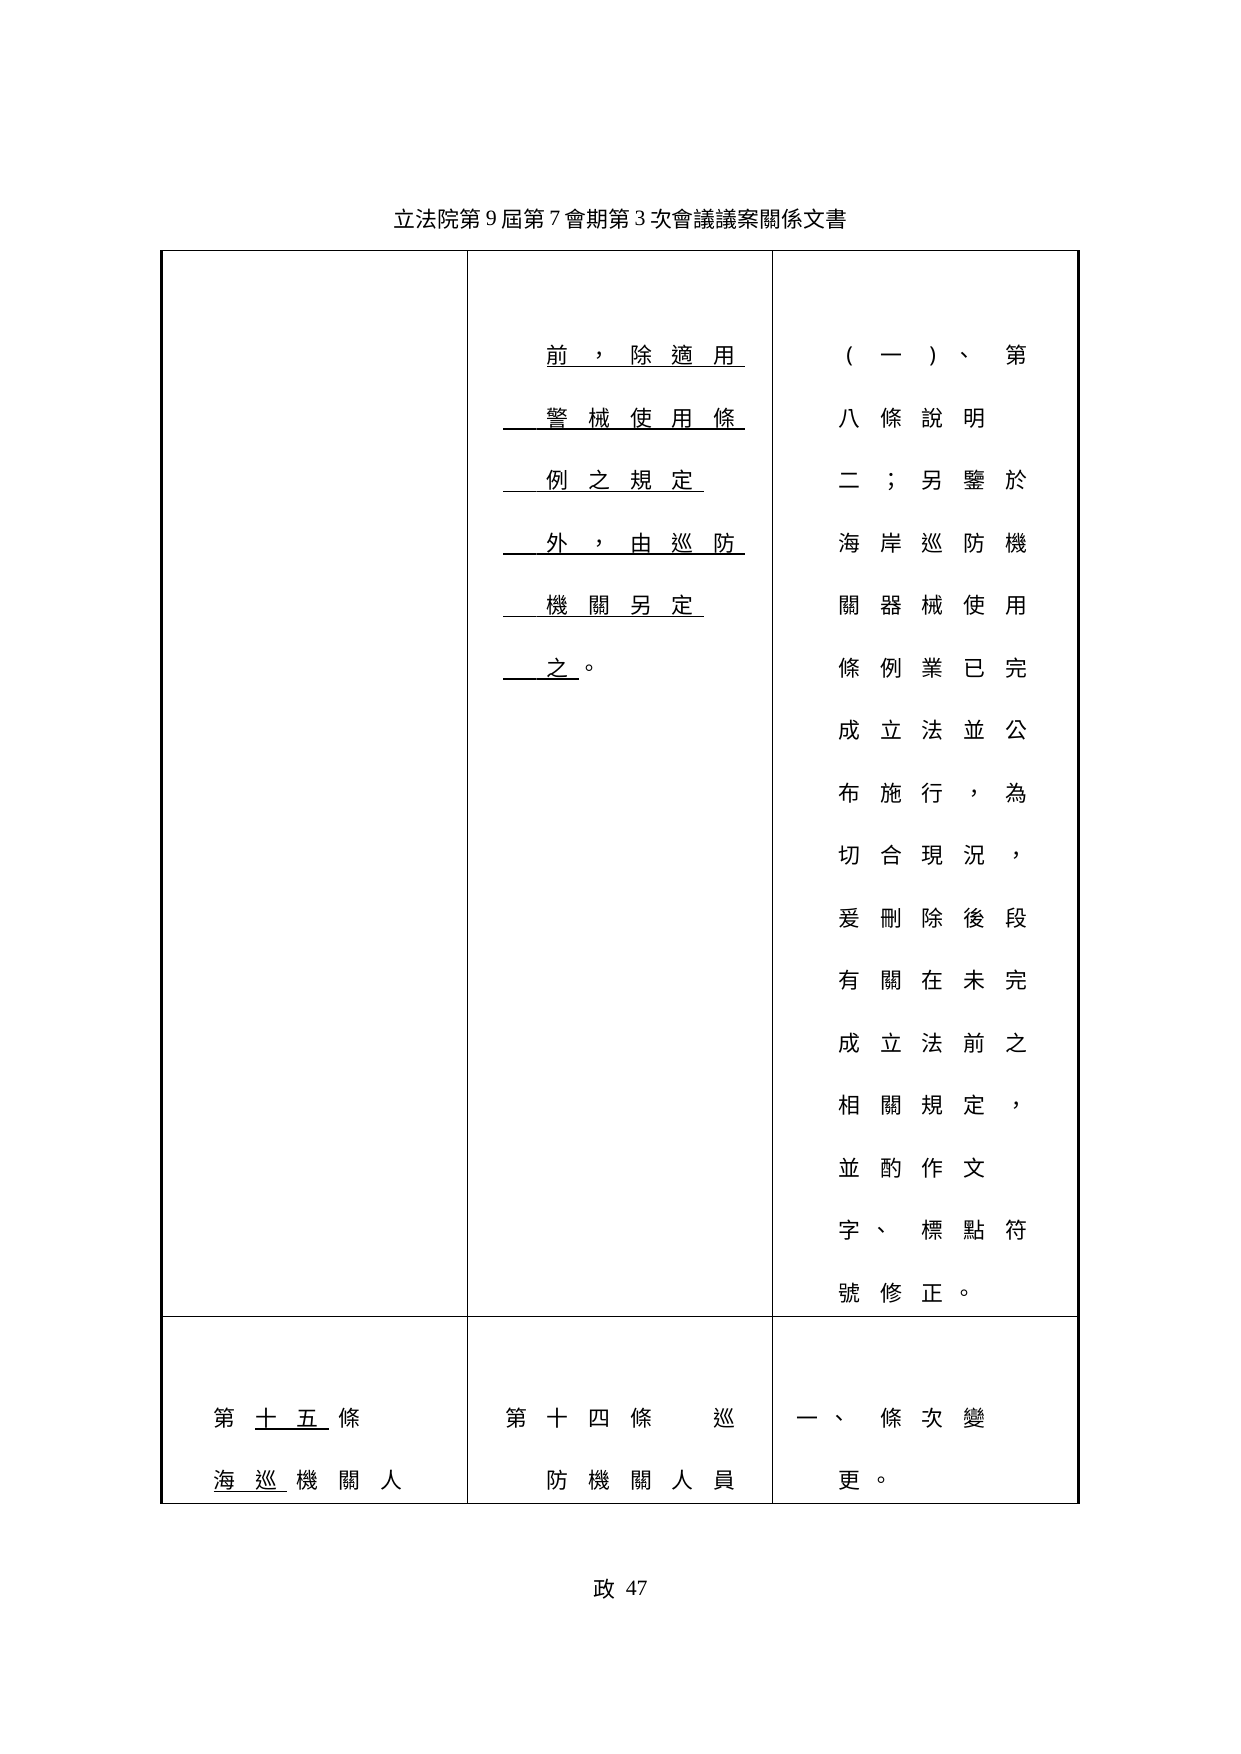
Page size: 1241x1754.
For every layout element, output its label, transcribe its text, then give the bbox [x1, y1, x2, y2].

table_cell (一)、第八條說明二；另鑒於海岸巡防機關器械使用條例業已完成立法並公布施行，為切合現況，爰刪除後段有關在未完成立法前之相關規定，並酌作文字、標點符號修正。 [773, 251, 1077, 1316]
table_cell 第十四條 巡防機關人員 [468, 1317, 772, 1503]
table_cell 第十五條 海巡機關人 [163, 1317, 467, 1503]
table_cell 前，除適用警械使用條例之規定外，由巡防機關另定之。 [468, 251, 772, 1316]
table_cell [163, 251, 467, 1316]
table_cell 一、條次變更。 [773, 1317, 1077, 1503]
